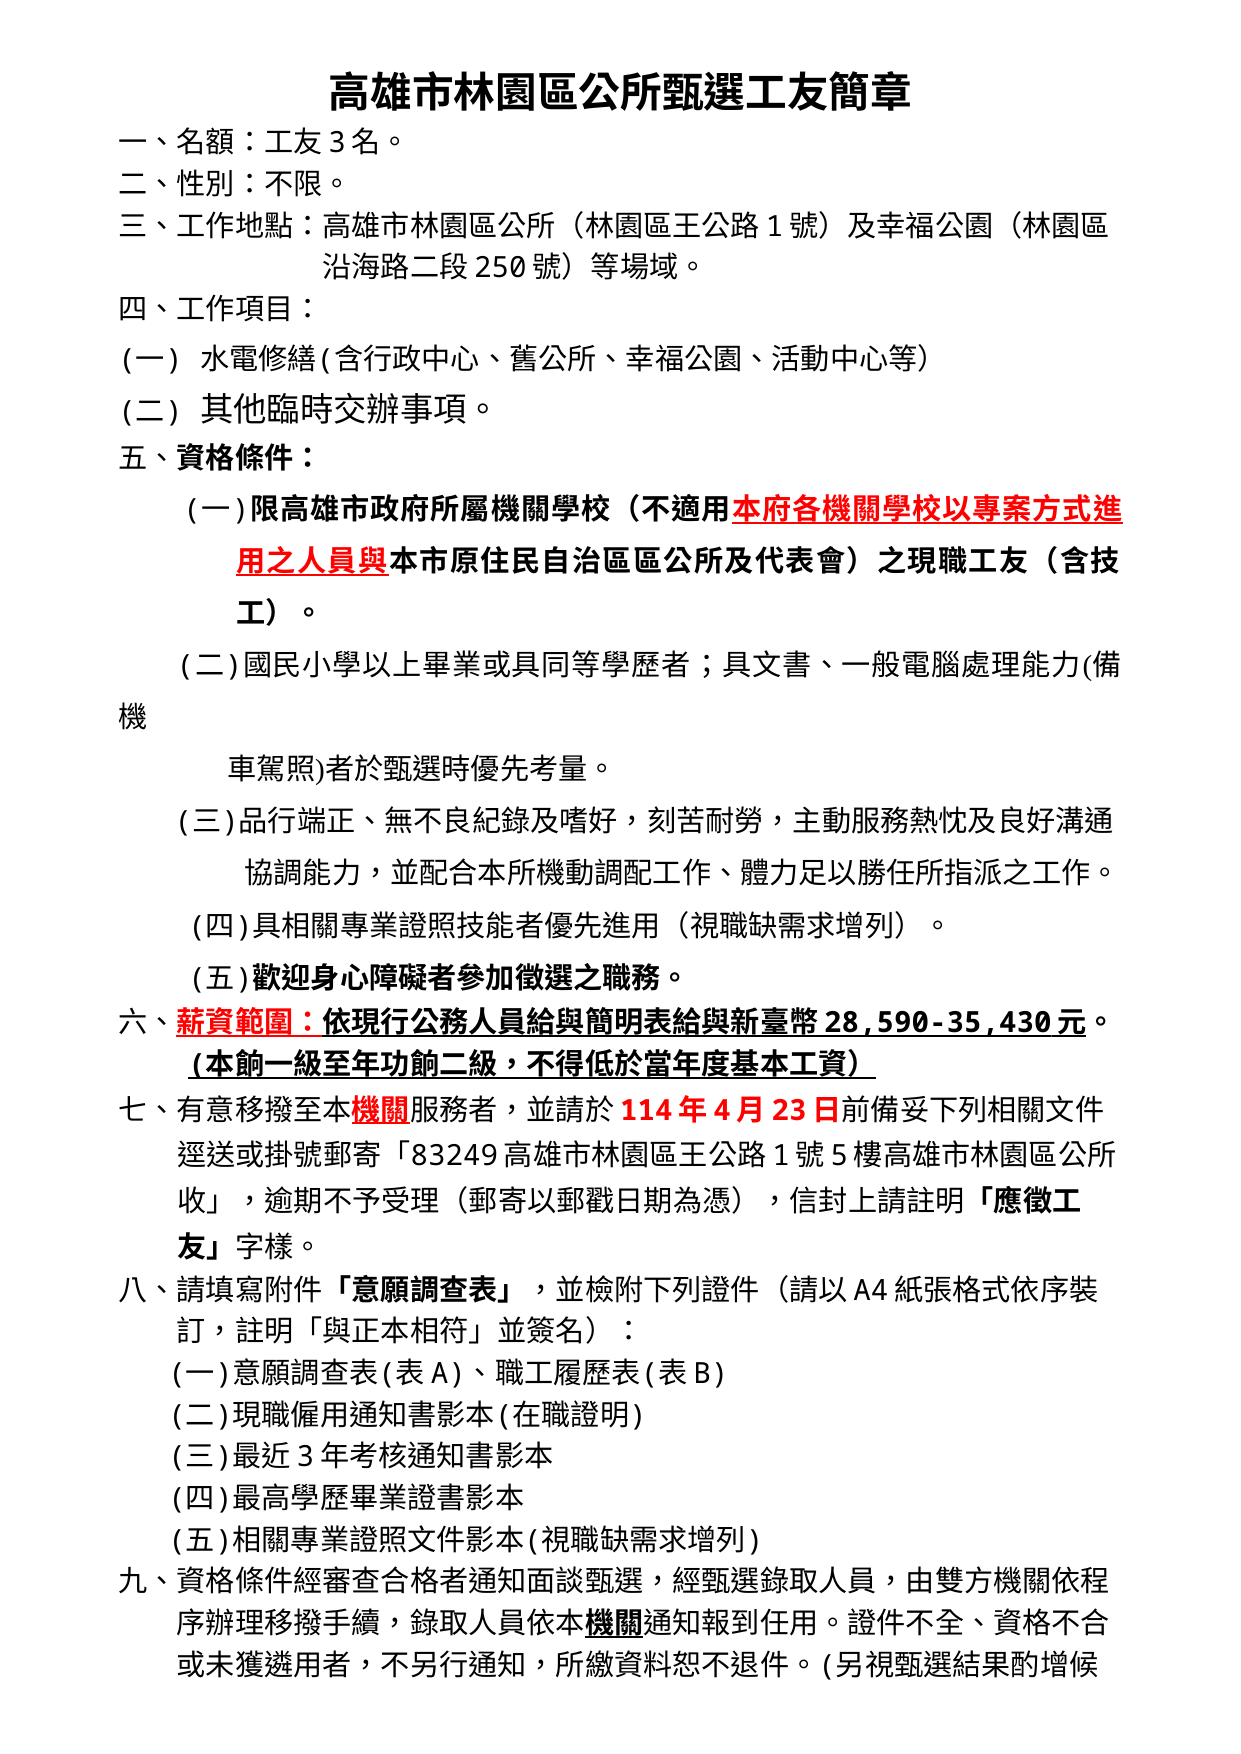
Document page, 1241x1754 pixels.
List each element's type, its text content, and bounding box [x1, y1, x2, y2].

text 九、資格條件經審查合格者通知面談甄選，經甄選錄取人員，由雙方機關依程序辦理移撥手續，錄取人員依本機關通知報到任用。證件不全、資格不合或未獲遴用者，不另行通知，所繳資料恕不退件。(另視甄選結果酌增候 [118, 1558, 1122, 1683]
text 高雄市林園區公所甄選工友簡章 [118, 59, 1122, 119]
text 一、名額：工友3名。 [118, 119, 1122, 161]
text (四)最高學歷畢業證書影本 [168, 1475, 1122, 1517]
text 三、工作地點：高雄市林園區公所（林園區王公路1號）及幸福公園（林園區沿海路二段250號）等場域。 [118, 203, 1122, 286]
text 四、工作項目： [118, 286, 1122, 328]
text (一)限高雄市政府所屬機關學校（不適用本府各機關學校以專案方式進用之人員與本市原住民自治區區公所及代表會）之現職工友（含技工）。 [183, 478, 1122, 634]
text (二)國民小學以上畢業或具同等學歷者；具文書、一般電腦處理能力(備機 [118, 634, 1122, 738]
text 五、資格條件： [118, 432, 1122, 478]
text (二)現職僱用通知書影本(在職證明) [168, 1392, 1122, 1433]
text 協調能力，並配合本所機動調配工作、體力足以勝任所指派之工作。 [131, 842, 1122, 894]
text (一)意願調查表(表A)、職工履歷表(表B) [168, 1350, 1122, 1392]
text 六、薪資範圍：依現行公務人員給與簡明表給與新臺幣28,590-35,430元。 [118, 998, 1122, 1041]
text (三)品行端正、無不良紀錄及嗜好，刻苦耐勞，主動服務熱忱及良好溝通 [131, 790, 1122, 842]
text (五)相關專業證照文件影本(視職缺需求增列) [168, 1517, 1122, 1558]
text (一) 水電修繕(含行政中心、舊公所、幸福公園、活動中心等） [118, 328, 1122, 380]
text (二) 其他臨時交辦事項。 [118, 380, 1122, 432]
text (三)最近3年考核通知書影本 [168, 1433, 1122, 1475]
text 八、請填寫附件「意願調查表」，並檢附下列證件（請以A4紙張格式依序裝訂，註明「與正本相符」並簽名）： [118, 1267, 1122, 1350]
text (四)具相關專業證照技能者優先進用（視職缺需求增列）。 [118, 894, 1122, 946]
text 七、有意移撥至本機關服務者，並請於114年4月23日前備妥下列相關文件逕送或掛號郵寄「83249高雄市林園區王公路1號5樓高雄市林園區公所收」，逾期不予受理（郵寄以郵戳日期為憑），信封上請註明「應徵工友」字樣。 [118, 1083, 1122, 1267]
text 二、性別：不限。 [118, 161, 1122, 203]
text 車駕照)者於甄選時優先考量。 [118, 738, 1122, 790]
text (五)歡迎身心障礙者參加徵選之職務。 [118, 946, 1122, 998]
text (本餉一級至年功餉二級，不得低於當年度基本工資） [118, 1041, 1122, 1083]
